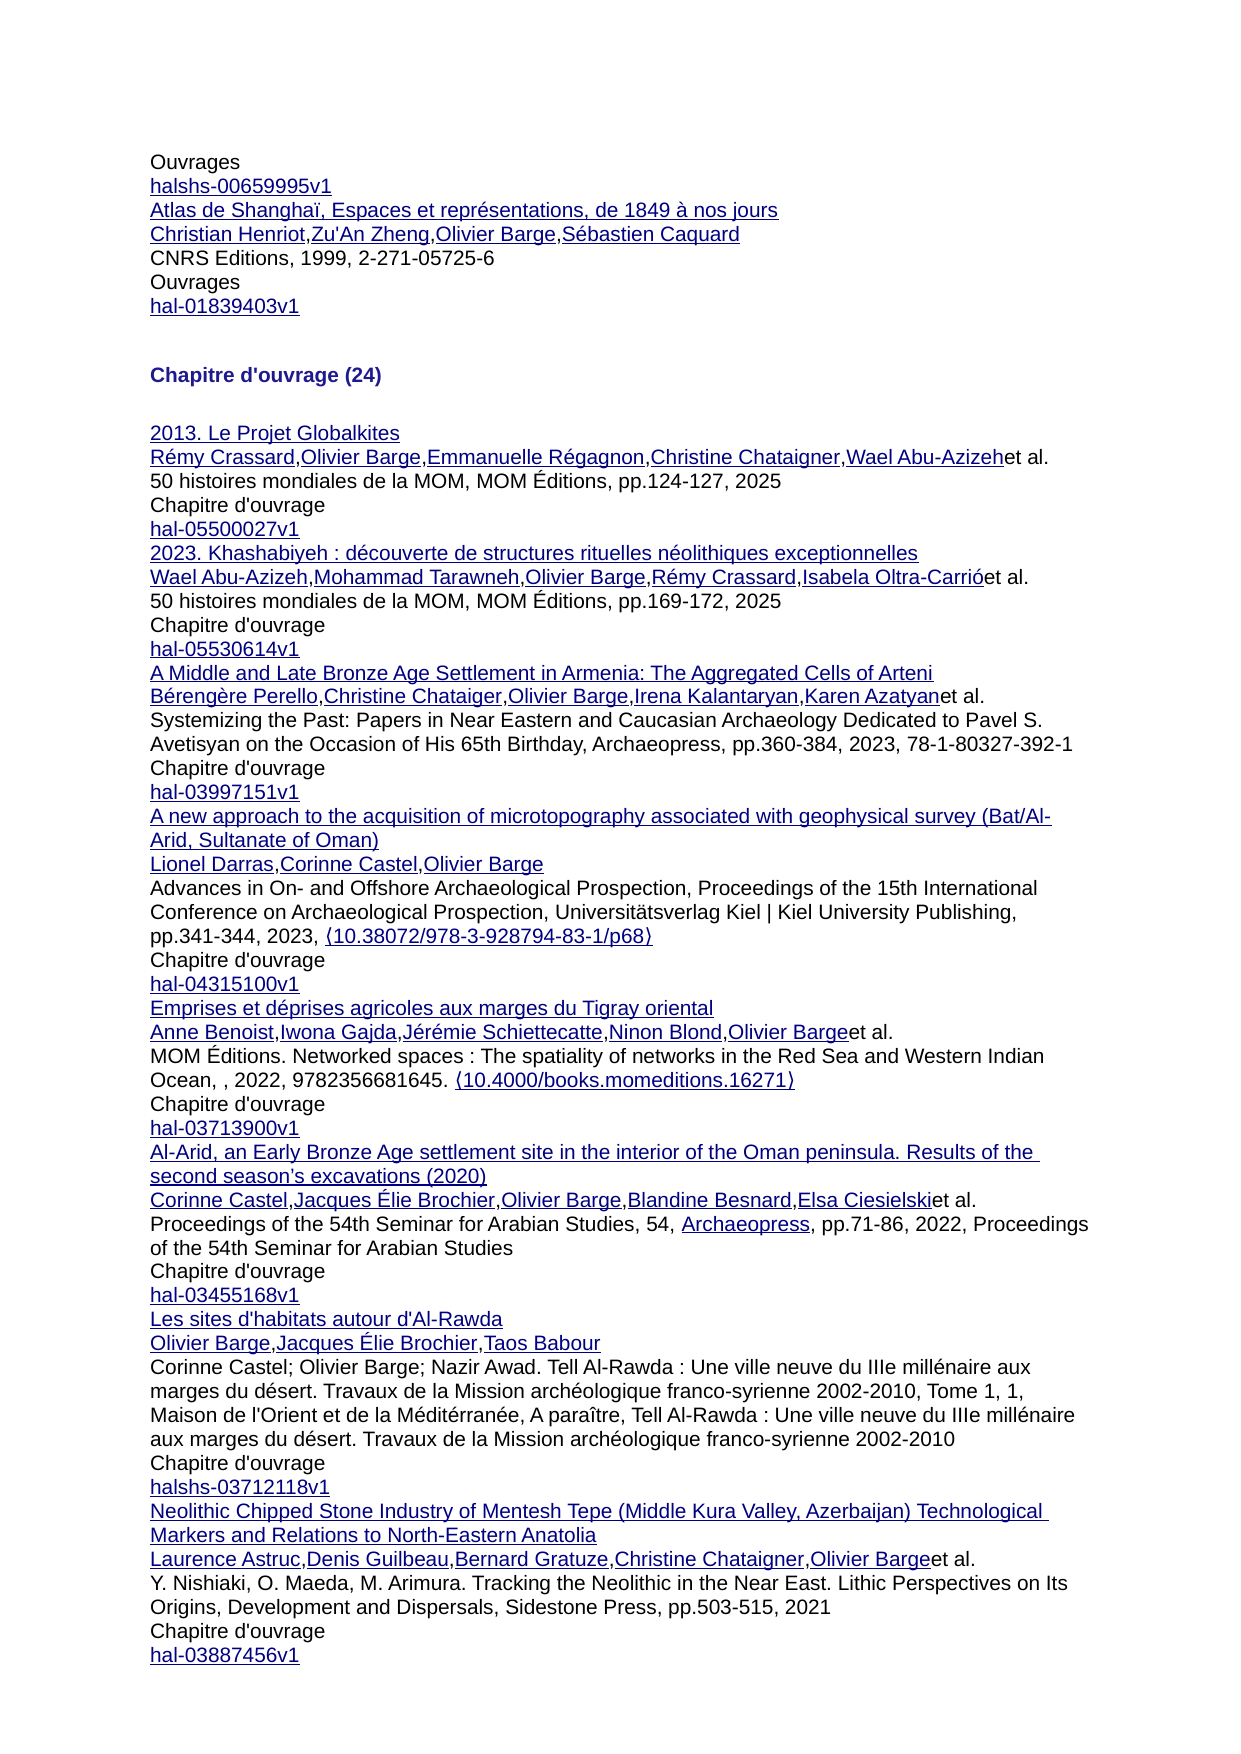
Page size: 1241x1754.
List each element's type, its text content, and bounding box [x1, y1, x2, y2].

table_cell Neolithic Chipped Stone Industry of Mentesh Tepe (Middle Kura Valley, Azerbaijan) Technological Markers and Relations to North-Eastern Anatolia Laurence Astruc,Denis Guilbeau,Bernard Gratuze,Christine Chataigner,Olivier Bargeet al. Y. Nishiaki, O. Maeda, M. Arimura. Tracking the Neolithic in the Near East. Lithic Perspectives on Its Origins, Development and Dispersals, Sidestone Press, pp.503-515, 2021 Chapitre d'ouvrage hal-03887456v1 [150, 1499, 1090, 1667]
table_cell A Middle and Late Bronze Age Settlement in Armenia: The Aggregated Cells of Arteni Bérengère Perello,Christine Chataiger,Olivier Barge,Irena Kalantaryan,Karen Azatyanet al. Systemizing the Past: Papers in Near Eastern and Caucasian Archaeology Dedicated to Pavel S. Avetisyan on the Occasion of His 65th Birthday, Archaeopress, pp.360-384, 2023, 78-1-80327-392-1 Chapitre d'ouvrage hal-03997151v1 [150, 660, 1090, 804]
table_cell Al-Arid, an Early Bronze Age settlement site in the interior of the Oman peninsula. Results of the second season’s excavations (2020) Corinne Castel,Jacques Élie Brochier,Olivier Barge,Blandine Besnard,Elsa Ciesielskiet al. Proceedings of the 54th Seminar for Arabian Studies, 54, Archaeopress, pp.71-86, 2022, Proceedings of the 54th Seminar for Arabian Studies Chapitre d'ouvrage hal-03455168v1 [150, 1140, 1090, 1307]
table_cell 2023. Khashabiyeh : découverte de structures rituelles néolithiques exceptionnelles Wael Abu-Azizeh,Mohammad Tarawneh,Olivier Barge,Rémy Crassard,Isabela Oltra-Carrióet al. 50 histoires mondiales de la MOM, MOM Éditions, pp.169-172, 2025 Chapitre d'ouvrage hal-05530614v1 [150, 541, 1090, 660]
table_cell Atlas de Shanghaï, Espaces et représentations, de 1849 à nos jours Christian Henriot,Zu'An Zheng,Olivier Barge,Sébastien Caquard CNRS Editions, 1999, 2-271-05725-6 Ouvrages hal-01839403v1 [150, 198, 1090, 318]
subtitle Chapitre d'ouvrage (24) [150, 362, 1090, 386]
table_header Ouvrages halshs-00659995v1 [150, 150, 1090, 198]
table_cell Les sites d'habitats autour d'Al-Rawda Olivier Barge,Jacques Élie Brochier,Taos Babour Corinne Castel; Olivier Barge; Nazir Awad. Tell Al-Rawda : Une ville neuve du IIIe millénaire aux marges du désert. Travaux de la Mission archéologique franco-syrienne 2002-2010, Tome 1, 1, Maison de l'Orient et de la Méditérranée, A paraître, Tell Al-Rawda : Une ville neuve du IIIe millénaire aux marges du désert. Travaux de la Mission archéologique franco-syrienne 2002-2010 Chapitre d'ouvrage halshs-03712118v1 [150, 1307, 1090, 1499]
table_cell A new approach to the acquisition of microtopography associated with geophysical survey (Bat/Al-Arid, Sultanate of Oman) Lionel Darras,Corinne Castel,Olivier Barge Advances in On- and Offshore Archaeological Prospection, Proceedings of the 15th International Conference on Archaeological Prospection, Universitätsverlag Kiel | Kiel University Publishing, pp.341-344, 2023, ⟨10.38072/978-3-928794-83-1/p68⟩ Chapitre d'ouvrage hal-04315100v1 [150, 804, 1090, 996]
table_cell Emprises et déprises agricoles aux marges du Tigray oriental Anne Benoist,Iwona Gajda,Jérémie Schiettecatte,Ninon Blond,Olivier Bargeet al. MOM Éditions. Networked spaces : The spatiality of networks in the Red Sea and Western Indian Ocean, , 2022, 9782356681645. ⟨10.4000/books.momeditions.16271⟩ Chapitre d'ouvrage hal-03713900v1 [150, 996, 1090, 1139]
table_header 2013. Le Projet Globalkites Rémy Crassard,Olivier Barge,Emmanuelle Régagnon,Christine Chataigner,Wael Abu-Azizehet al. 50 histoires mondiales de la MOM, MOM Éditions, pp.124-127, 2025 Chapitre d'ouvrage hal-05500027v1 [150, 421, 1090, 541]
